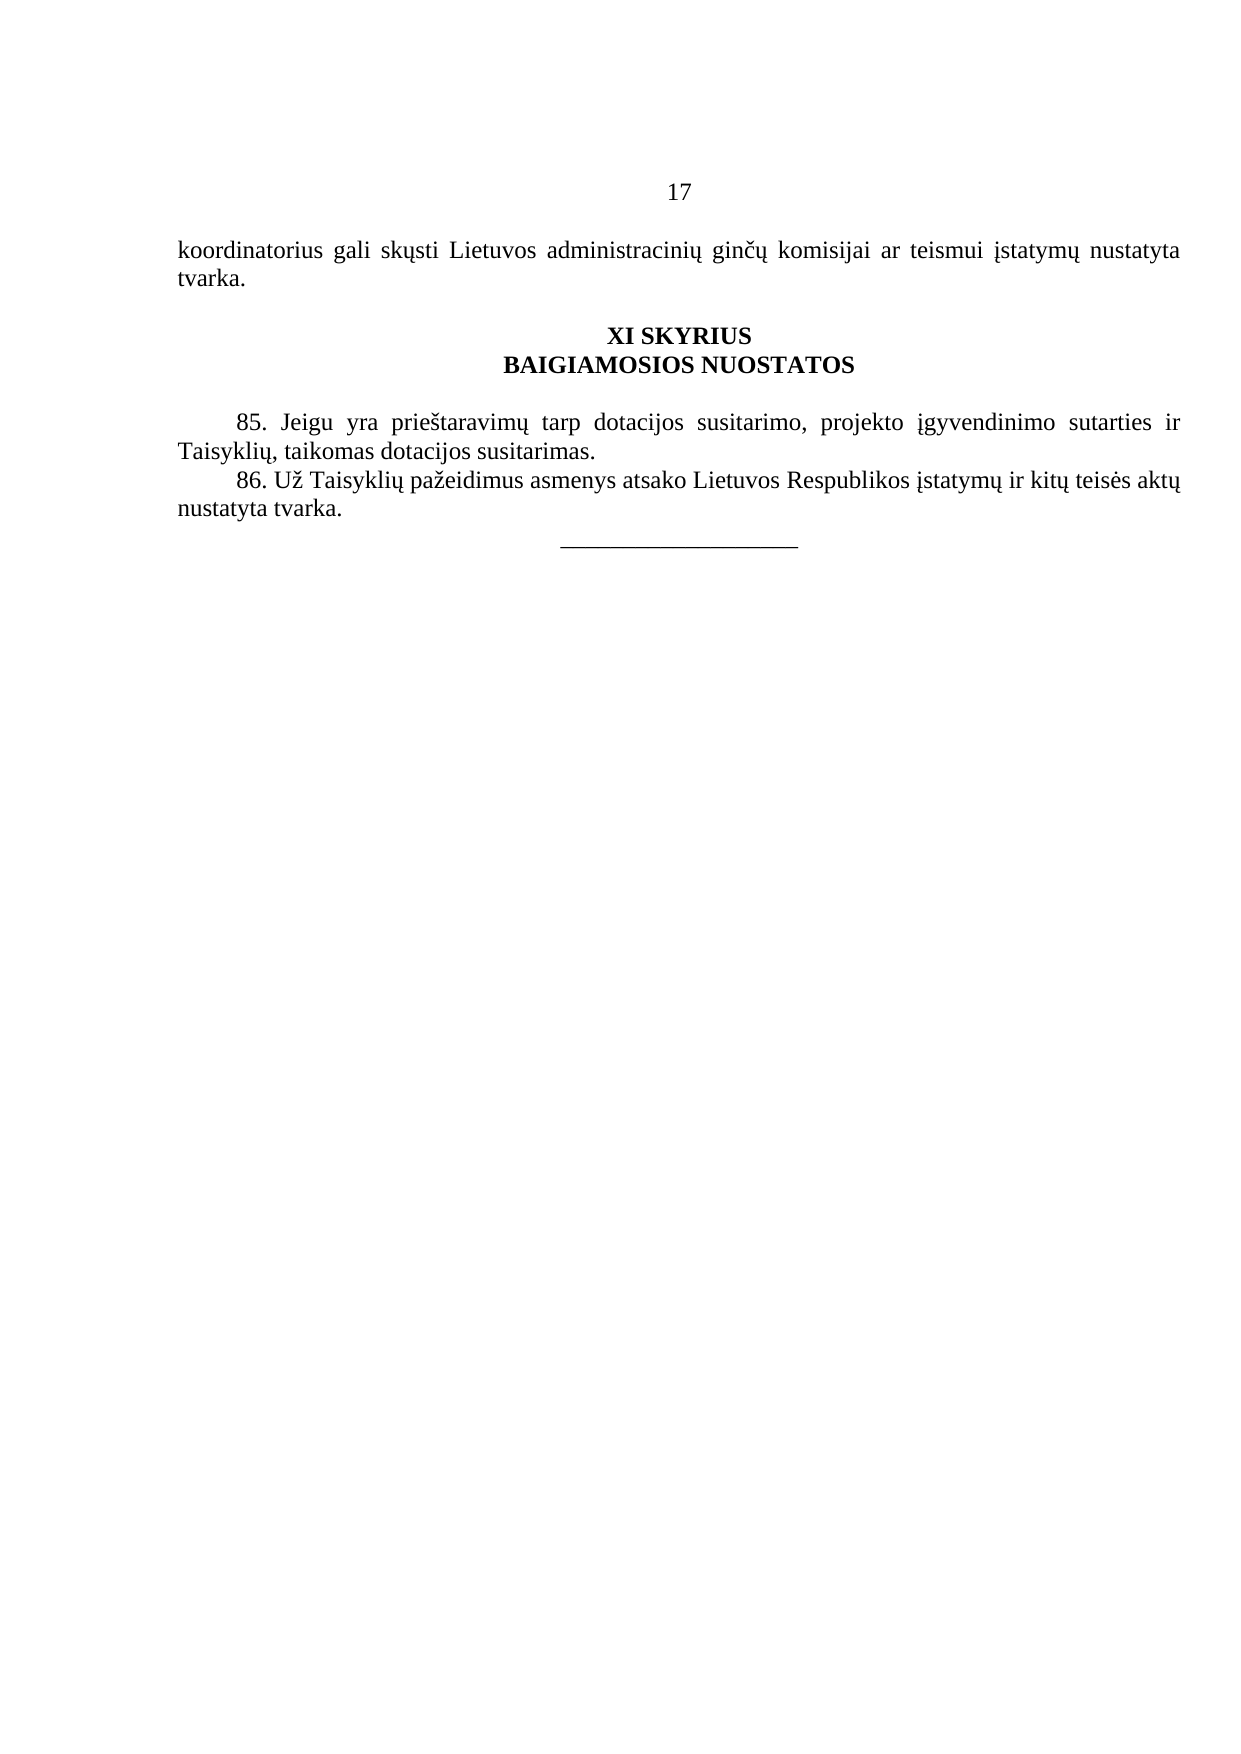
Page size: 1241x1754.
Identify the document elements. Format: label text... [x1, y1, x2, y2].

text koordinatorius gali skųsti Lietuvos administracinių ginčų komisijai ar teismui įstatymų nustatyta tvarka. [177, 235, 1181, 292]
text 86. Už Taisyklių pažeidimus asmenys atsako Lietuvos Respublikos įstatymų ir kitų teisės aktų nustatyta tvarka. [177, 465, 1181, 522]
text BAIGIAMOSIOS NUOSTATOS [177, 350, 1181, 378]
text ___________________ [177, 522, 1181, 551]
text XI SKYRIUS [177, 321, 1181, 350]
text 85. Jeigu yra prieštaravimų tarp dotacijos susitarimo, projekto įgyvendinimo sutarties ir Taisyklių, taikomas dotacijos susitarimas. [177, 407, 1181, 465]
